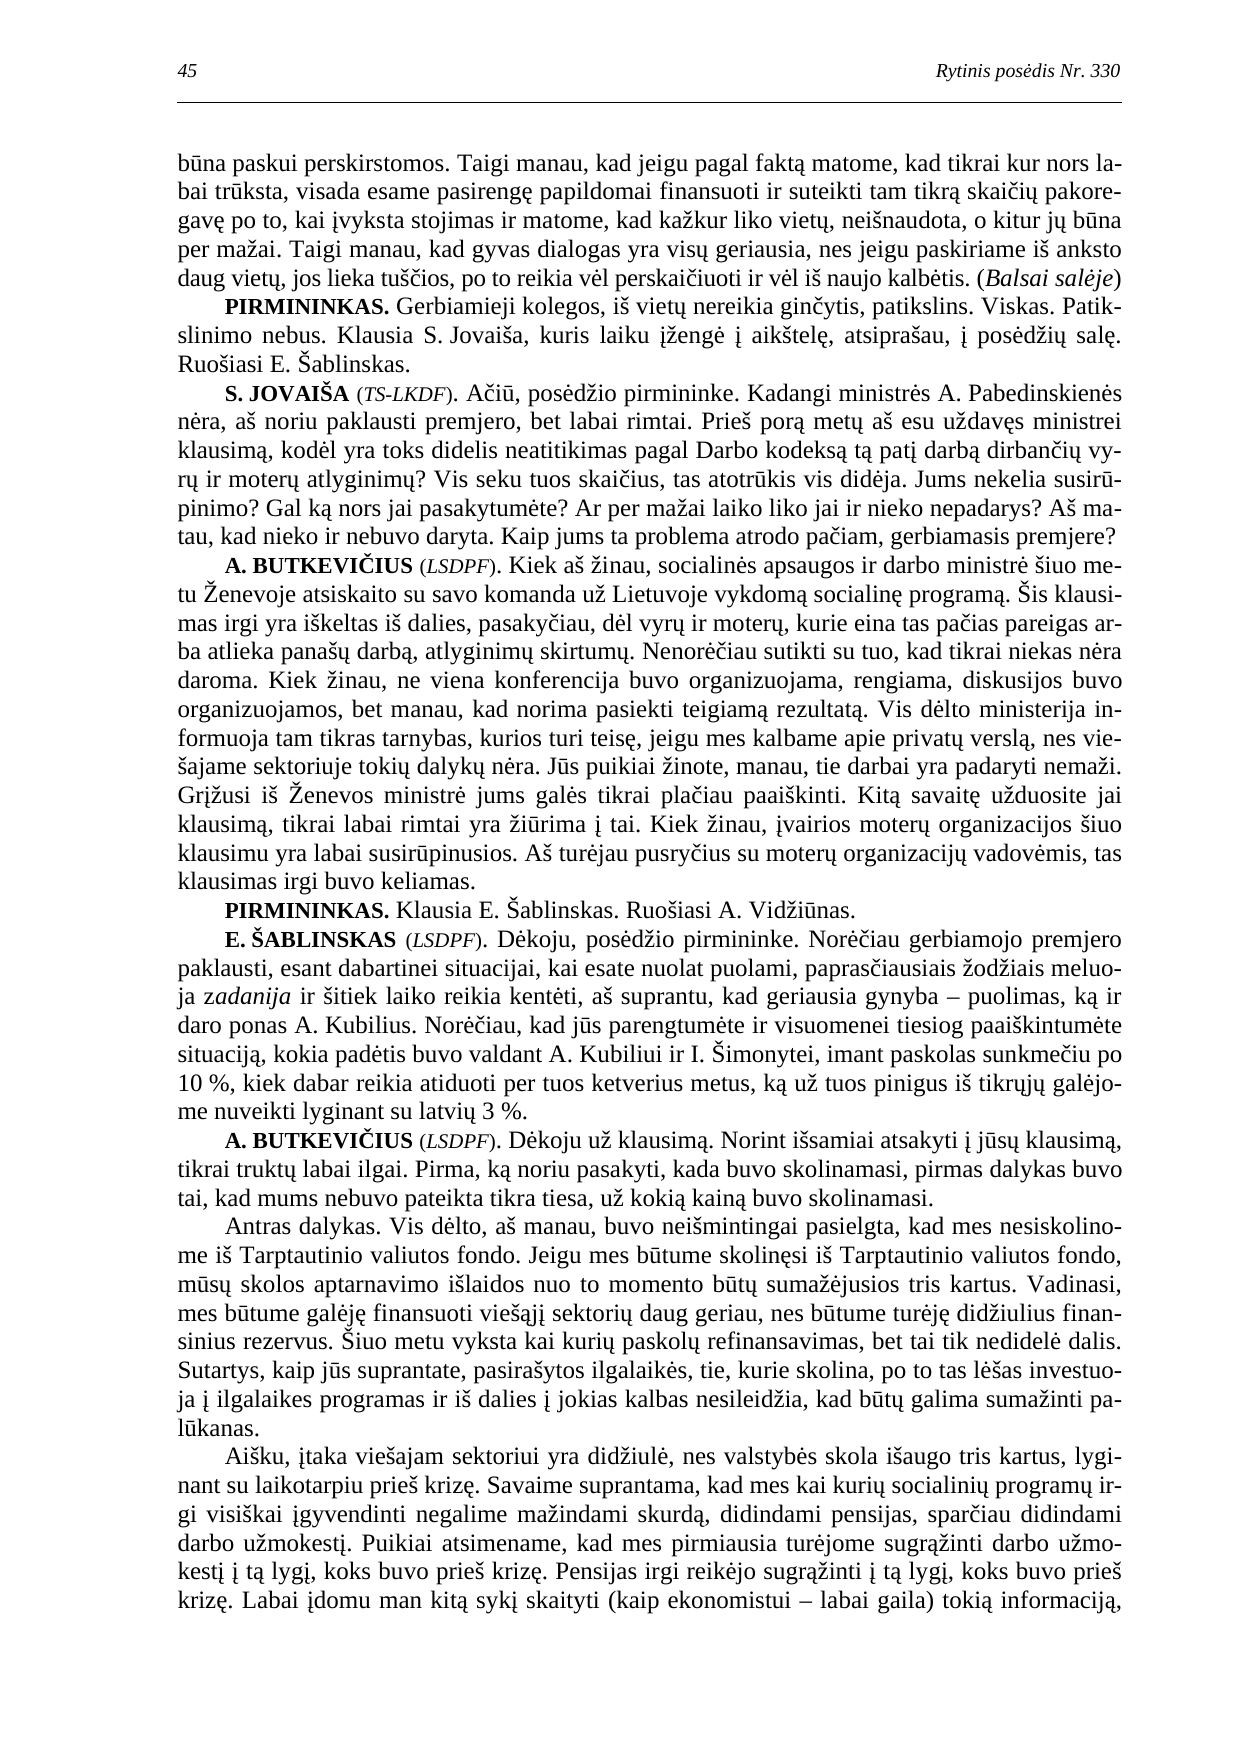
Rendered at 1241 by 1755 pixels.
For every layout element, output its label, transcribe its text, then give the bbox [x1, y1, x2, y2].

text PIRMININKAS. Ger­bia­mie­ji ko­le­gos, iš vie­tų ne­rei­kia gin­čy­tis, pa­tiks­lins. Vis­kas. Pa­tik­s­li­ni­mo ne­bus. Klau­sia S. Jo­vai­ša, ku­ris lai­ku įžen­gė į aikš­te­lę, at­si­pra­šau, į po­sė­džių sa­lę. Ruo­šia­si E. Šab­lins­kas. [177, 291, 1122, 378]
text E. ŠABLINSKAS (LSDPF). Dė­ko­ju, po­sė­džio pir­mi­nin­ke. No­rė­čiau ger­bia­mo­jo prem­je­ro pa­klaus­ti, esant da­bar­ti­nei si­tu­a­ci­jai, kai esa­te nuo­lat puo­la­mi, pa­pras­čiau­siais žo­džiais me­luo­ja za­da­ni­ja ir ši­tiek lai­ko rei­kia ken­tė­ti, aš su­pran­tu, kad ge­riau­sia gy­ny­ba – puo­li­mas, ką ir da­ro po­nas A. Ku­bi­lius. No­rė­čiau, kad jūs pa­reng­tu­mė­te ir vi­suo­me­nei tie­siog pa­aiš­kin­tu­mė­te si­tu­a­ci­ją, ko­kia pa­dė­tis bu­vo val­dant A. Ku­bi­liui ir I. Ši­mo­ny­tei, imant pa­sko­las sun­kme­čiu po 10 %, kiek da­bar rei­kia ati­duo­ti per tuos ket­ve­rius me­tus, ką už tuos pi­ni­gus iš tik­rų­jų ga­lė­jo­me nu­veik­ti ly­gi­nant su lat­vių 3 %. [177, 924, 1122, 1125]
text Ant­ras da­ly­kas. Vis dėl­to, aš ma­nau, bu­vo ne­iš­min­tin­gai pa­si­elg­ta, kad mes ne­si­sko­li­no­me iš Tarp­tau­ti­nio va­liu­tos fon­do. Jei­gu mes bū­tu­me sko­li­nę­si iš Tarp­tau­ti­nio va­liu­tos fon­do, mū­sų sko­los ap­tar­na­vi­mo iš­lai­dos nuo to mo­men­to bū­tų su­ma­žė­ju­sios tris kar­tus. Va­di­na­si, mes bū­tu­me ga­lė­ję fi­nan­suo­ti vie­šą­jį sek­to­rių daug ge­riau, nes bū­tu­me tu­rė­ję di­džiu­lius fi­nan­si­nius re­zer­vus. Šiuo me­tu vyks­ta kai ku­rių pa­sko­lų re­fi­nan­sa­vi­mas, bet tai tik ne­di­de­lė da­lis. Su­tar­tys, kaip jūs su­pran­ta­te, pa­si­ra­šy­tos il­ga­lai­kės, tie, ku­rie sko­li­na, po to tas lė­šas in­ves­tuo­ja į il­ga­lai­kes pro­gra­mas ir iš da­lies į jo­kias kal­bas ne­si­lei­džia, kad bū­tų ga­li­ma su­ma­žin­ti pa­lū­ka­nas. [177, 1211, 1122, 1441]
text A. BUTKEVIČIUS (LSDPF). Kiek aš ži­nau, so­cia­li­nės ap­sau­gos ir dar­bo mi­nist­rė šiuo me­tu Že­ne­vo­je at­si­skai­to su sa­vo ko­man­da už Lie­tu­vo­je vyk­do­mą so­cia­li­nę pro­gra­mą. Šis klau­si­mas ir­gi yra iš­kel­tas iš da­lies, pa­sa­ky­čiau, dėl vy­rų ir mo­te­rų, ku­rie ei­na tas pa­čias pa­rei­gas ar­ba at­lie­ka pa­na­šų dar­bą, at­ly­gi­ni­mų skir­tu­mų. Ne­no­rė­čiau su­tik­ti su tuo, kad tik­rai nie­kas nė­ra da­ro­ma. Kiek ži­nau, ne vie­na kon­fe­ren­ci­ja bu­vo or­ga­ni­zuo­ja­ma, ren­gia­ma, dis­ku­si­jos bu­vo or­ga­ni­zuo­ja­mos, bet ma­nau, kad no­ri­ma pa­siek­ti tei­gia­mą re­zul­ta­tą. Vis dėl­to mi­nis­te­ri­ja in­for­muo­ja tam tik­ras tar­ny­bas, ku­rios tu­ri tei­sę, jei­gu mes kal­ba­me apie pri­va­tų ver­slą, nes vie­ša­ja­me sek­to­riu­je to­kių da­ly­kų nė­ra. Jūs pui­kiai ži­no­te, ma­nau, tie dar­bai yra pa­da­ry­ti ne­ma­ži. Grį­žu­si iš Že­ne­vos mi­nist­rė jums ga­lės tik­rai pla­čiau pa­aiš­kin­ti. Ki­tą sa­vai­tę už­duo­si­te jai klau­si­mą, tik­rai la­bai rim­tai yra žiū­ri­ma į tai. Kiek ži­nau, įvai­rios mo­te­rų or­ga­ni­za­ci­jos šiuo klau­si­mu yra la­bai su­si­rū­pi­nu­sios. Aš tu­rė­jau pus­ry­čius su mo­te­rų or­ga­ni­za­ci­jų va­do­vė­mis, tas klau­si­mas ir­gi bu­vo ke­lia­mas. [177, 550, 1122, 895]
text S. JOVAIŠA (TS-LKDF). Ačiū, po­sė­džio pir­mi­nin­ke. Ka­dan­gi mi­nist­rės A. Pa­be­dins­kie­nės nė­ra, aš no­riu pa­klaus­ti prem­je­ro, bet la­bai rim­tai. Prieš po­rą me­tų aš esu už­da­vęs mi­nist­rei klau­si­mą, ko­dėl yra toks di­de­lis ne­ati­ti­ki­mas pa­gal Dar­bo ko­dek­są tą pa­tį dar­bą dir­ban­čių vy­rų ir mo­te­rų at­ly­gi­ni­mų? Vis se­ku tuos skai­čius, tas ato­trū­kis vis di­dė­ja. Jums ne­ke­lia su­si­rū­pi­ni­mo? Gal ką nors jai pa­sa­ky­tu­mė­te? Ar per ma­žai lai­ko li­ko jai ir nie­ko ne­pa­da­rys? Aš ma­tau, kad nie­ko ir ne­bu­vo da­ry­ta. Kaip jums ta pro­ble­ma at­ro­do pa­čiam, ger­bia­ma­sis prem­je­re? [177, 378, 1122, 550]
text PIRMININKAS. Klau­sia E. Šab­lins­kas. Ruo­šia­si A. Vi­džiū­nas. [177, 895, 1122, 924]
text A. BUTKEVIČIUS (LSDPF). Dė­ko­ju už klau­si­mą. No­rint iš­sa­miai at­sa­ky­ti į jū­sų klau­si­mą, tik­rai truk­tų la­bai il­gai. Pir­ma, ką no­riu pa­sa­ky­ti, ka­da bu­vo sko­li­na­ma­si, pir­mas da­ly­kas bu­vo tai, kad mums ne­bu­vo pa­teik­ta tik­ra tie­sa, už ko­kią kai­ną bu­vo sko­li­na­ma­si. [177, 1125, 1122, 1211]
text bū­na pas­kui per­skirs­to­mos. Tai­gi ma­nau, kad jei­gu pa­gal fak­tą ma­to­me, kad tik­rai kur nors la­bai trūks­ta, vi­sa­da esa­me pa­si­ren­gę pa­pil­do­mai fi­nan­suo­ti ir su­teik­ti tam tik­rą skai­čių pa­ko­re­ga­vę po to, kai įvyks­ta sto­ji­mas ir ma­to­me, kad kaž­kur li­ko vie­tų, ne­iš­nau­do­ta, o ki­tur jų bū­na per ma­žai. Tai­gi ma­nau, kad gy­vas dia­lo­gas yra vi­sų ge­riau­sia, nes jei­gu pa­ski­ria­me iš anks­to daug vie­tų, jos lie­ka tuš­čios, po to rei­kia vėl per­skai­čiuo­ti ir vėl iš nau­jo kal­bė­tis. (Bal­sai sa­lė­je) [177, 148, 1122, 291]
text Aiš­ku, įta­ka vie­ša­jam sek­to­riui yra di­džiu­lė, nes vals­ty­bės sko­la iš­au­go tris kar­tus, ly­gi­nant su lai­ko­tar­piu prieš kri­zę. Sa­vai­me su­pran­ta­ma, kad mes kai ku­rių so­cia­li­nių pro­gra­mų ir­gi vi­siš­kai įgy­ven­din­ti ne­ga­li­me ma­žin­da­mi skur­dą, di­din­da­mi pen­si­jas, spar­čiau di­din­da­mi dar­bo už­mo­kes­tį. Pui­kiai at­si­me­na­me, kad mes pir­miau­sia tu­rė­jo­me su­grą­žin­ti dar­bo už­mo­kes­tį į tą ly­gį, koks bu­vo prieš kri­zę. Pen­si­jas ir­gi rei­kė­jo su­grą­žin­ti į tą ly­gį, koks bu­vo prieš kri­zę. La­bai įdo­mu man ki­tą sy­kį skai­ty­ti (kaip eko­no­mis­tui – la­bai gai­la) to­kią in­for­ma­ci­ją, [177, 1441, 1122, 1614]
